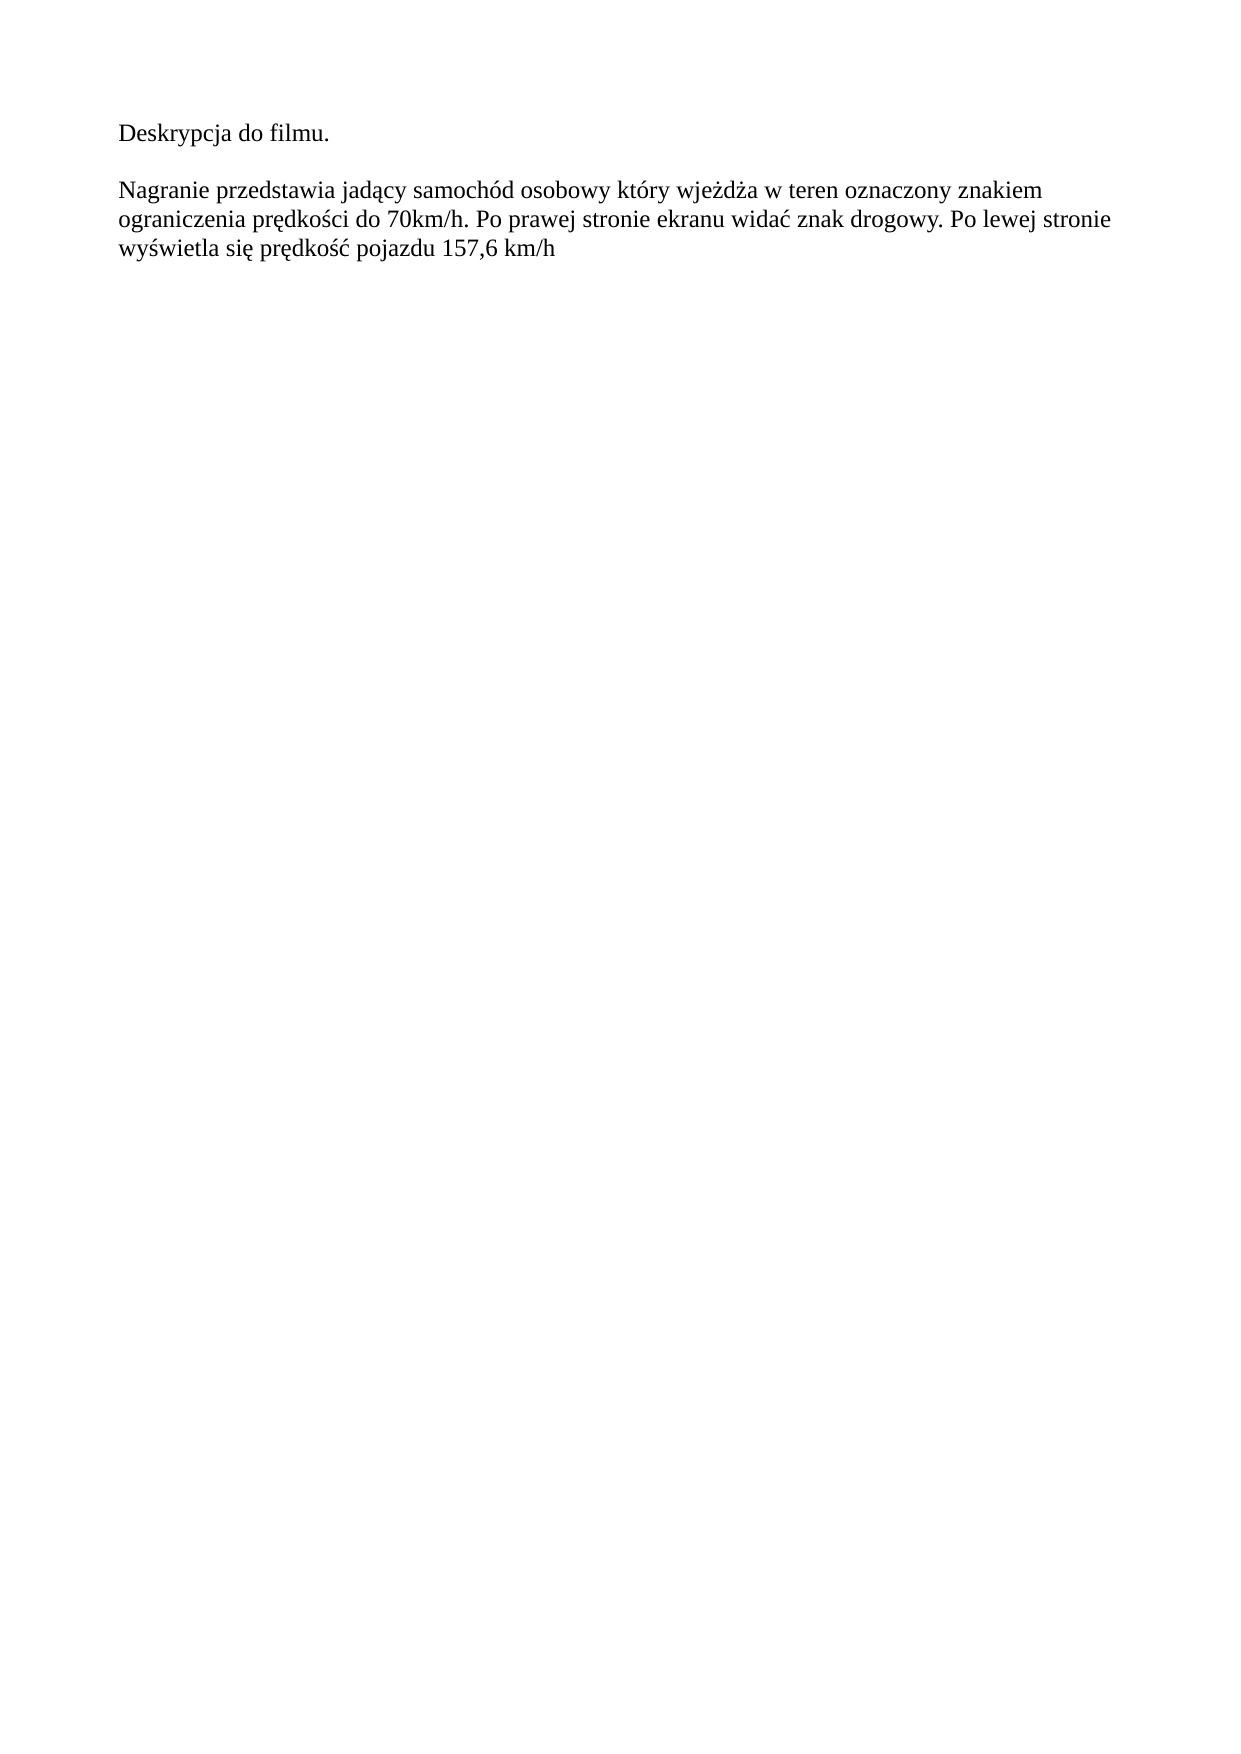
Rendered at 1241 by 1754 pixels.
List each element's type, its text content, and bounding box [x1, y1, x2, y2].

text Nagranie przedstawia jadący samochód osobowy który wjeżdża w teren oznaczony znakiem ograniczenia prędkości do 70km/h. Po prawej stronie ekranu widać znak drogowy. Po lewej stronie wyświetla się prędkość pojazdu 157,6 km/h [118, 176, 1122, 262]
text Deskrypcja do filmu. [118, 118, 1122, 147]
